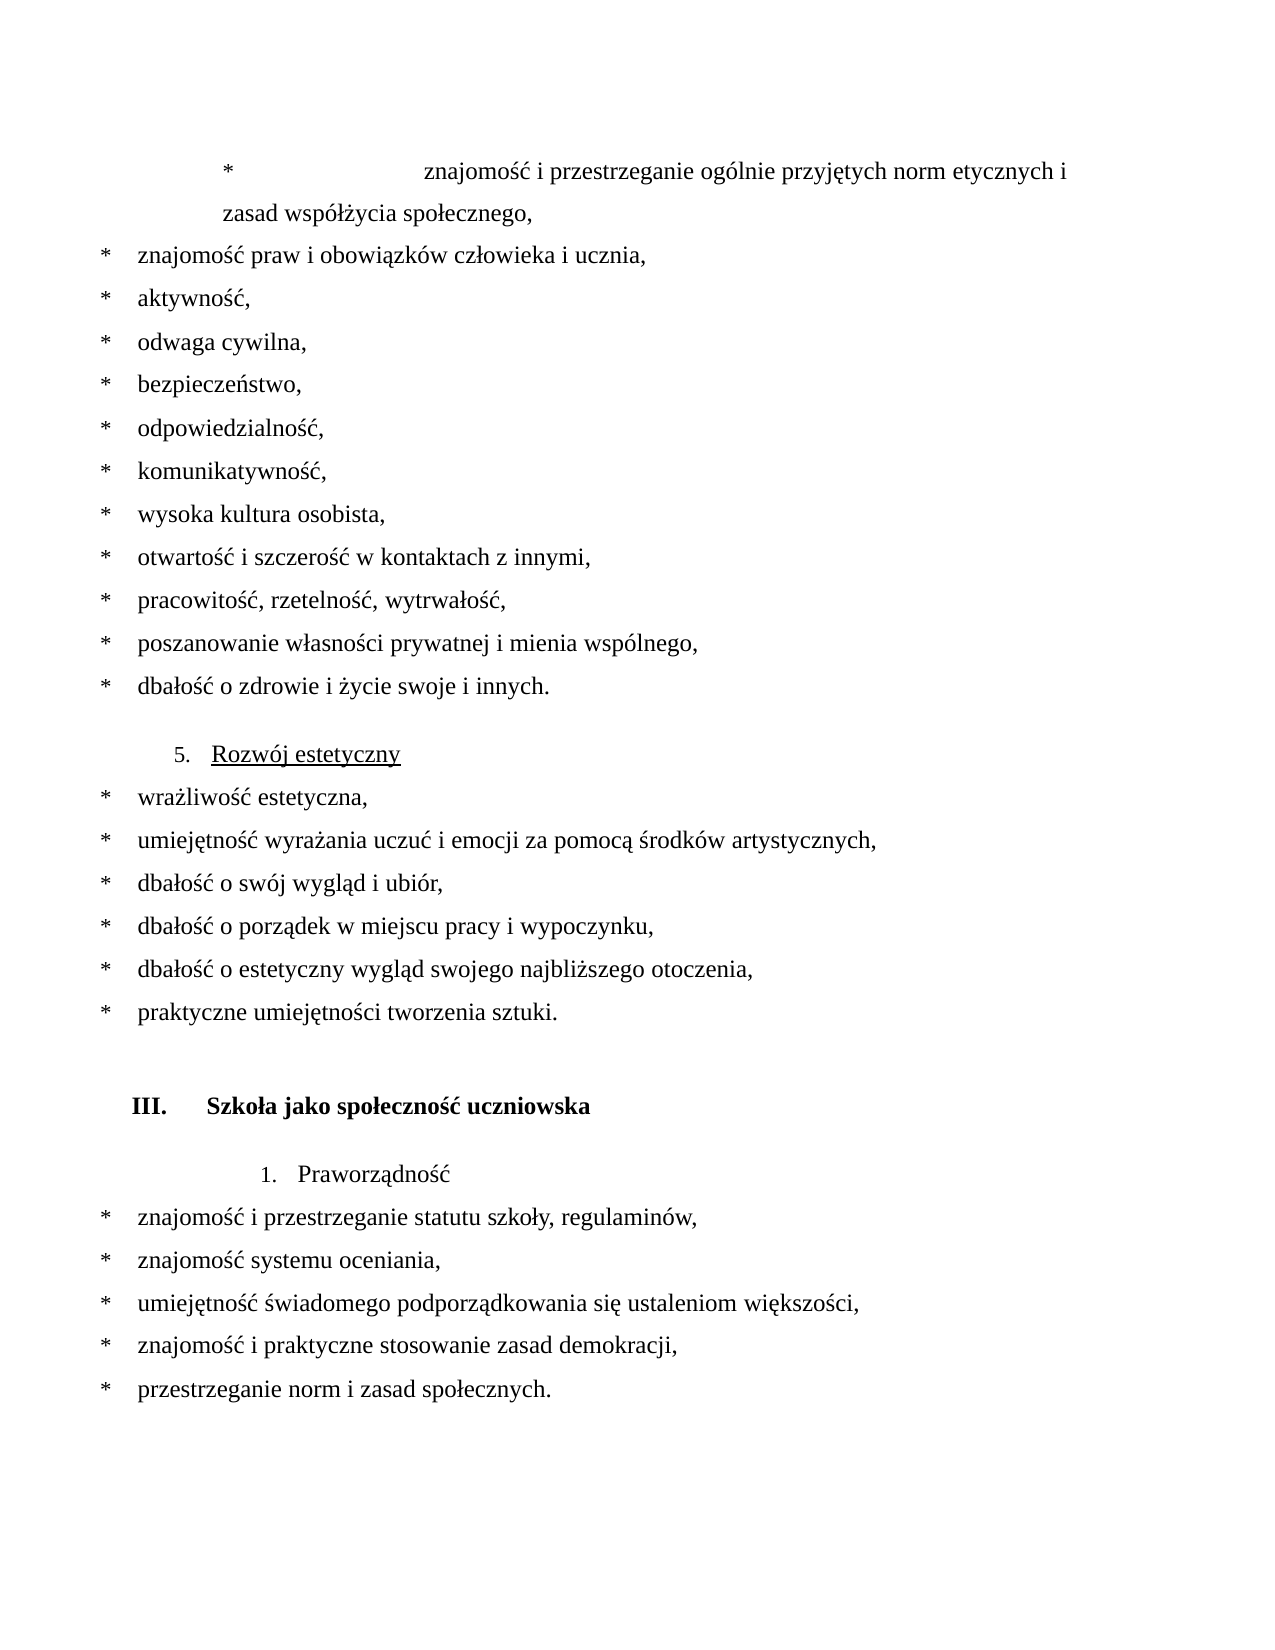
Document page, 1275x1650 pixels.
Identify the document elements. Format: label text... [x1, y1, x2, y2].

list poszanowanie własności prywatnej i mienia wspólnego, [100, 628, 1208, 657]
list Szkoła jako społeczność uczniowska [131, 1091, 1208, 1119]
list dbałość o swój wygląd i ubiór, [100, 868, 1208, 897]
list dbałość o estetyczny wygląd swojego najbliższego otoczenia, [100, 954, 1208, 983]
list dbałość o porządek w miejscu pracy i wypoczynku, [100, 911, 1208, 940]
list Rozwój estetyczny [173, 739, 1208, 768]
list znajomość praw i obowiązków człowieka i ucznia, [100, 240, 1208, 269]
list znajomość i praktyczne stosowanie zasad demokracji, [100, 1331, 1208, 1359]
list umiejętność świadomego podporządkowania się ustaleniom większości, [100, 1288, 1208, 1316]
list odpowiedzialność, [100, 413, 1208, 441]
list odwaga cywilna, [100, 327, 1208, 355]
list wrażliwość estetyczna, [100, 782, 1208, 811]
list umiejętność wyrażania uczuć i emocji za pomocą środków artystycznych, [100, 825, 1208, 854]
list znajomość i przestrzeganie statutu szkoły, regulaminów, [100, 1202, 1208, 1230]
list przestrzeganie norm i zasad społecznych. [100, 1374, 1208, 1402]
list bezpieczeństwo, [100, 369, 1208, 398]
list praktyczne umiejętności tworzenia sztuki. [100, 997, 1208, 1026]
list aktywność, [100, 283, 1208, 312]
list Praworządność [260, 1159, 1208, 1187]
list komunikatywność, [100, 456, 1208, 484]
list znajomość i przestrzeganie ogólnie przyjętych norm etycznych i zasad współżycia społecznego, [222, 156, 1127, 227]
list dbałość o zdrowie i życie swoje i innych. [100, 671, 1208, 700]
list otwartość i szczerość w kontaktach z innymi, [100, 542, 1208, 571]
list znajomość systemu oceniania, [100, 1245, 1208, 1273]
list wysoka kultura osobista, [100, 499, 1208, 527]
list pracowitość, rzetelność, wytrwałość, [100, 585, 1208, 614]
